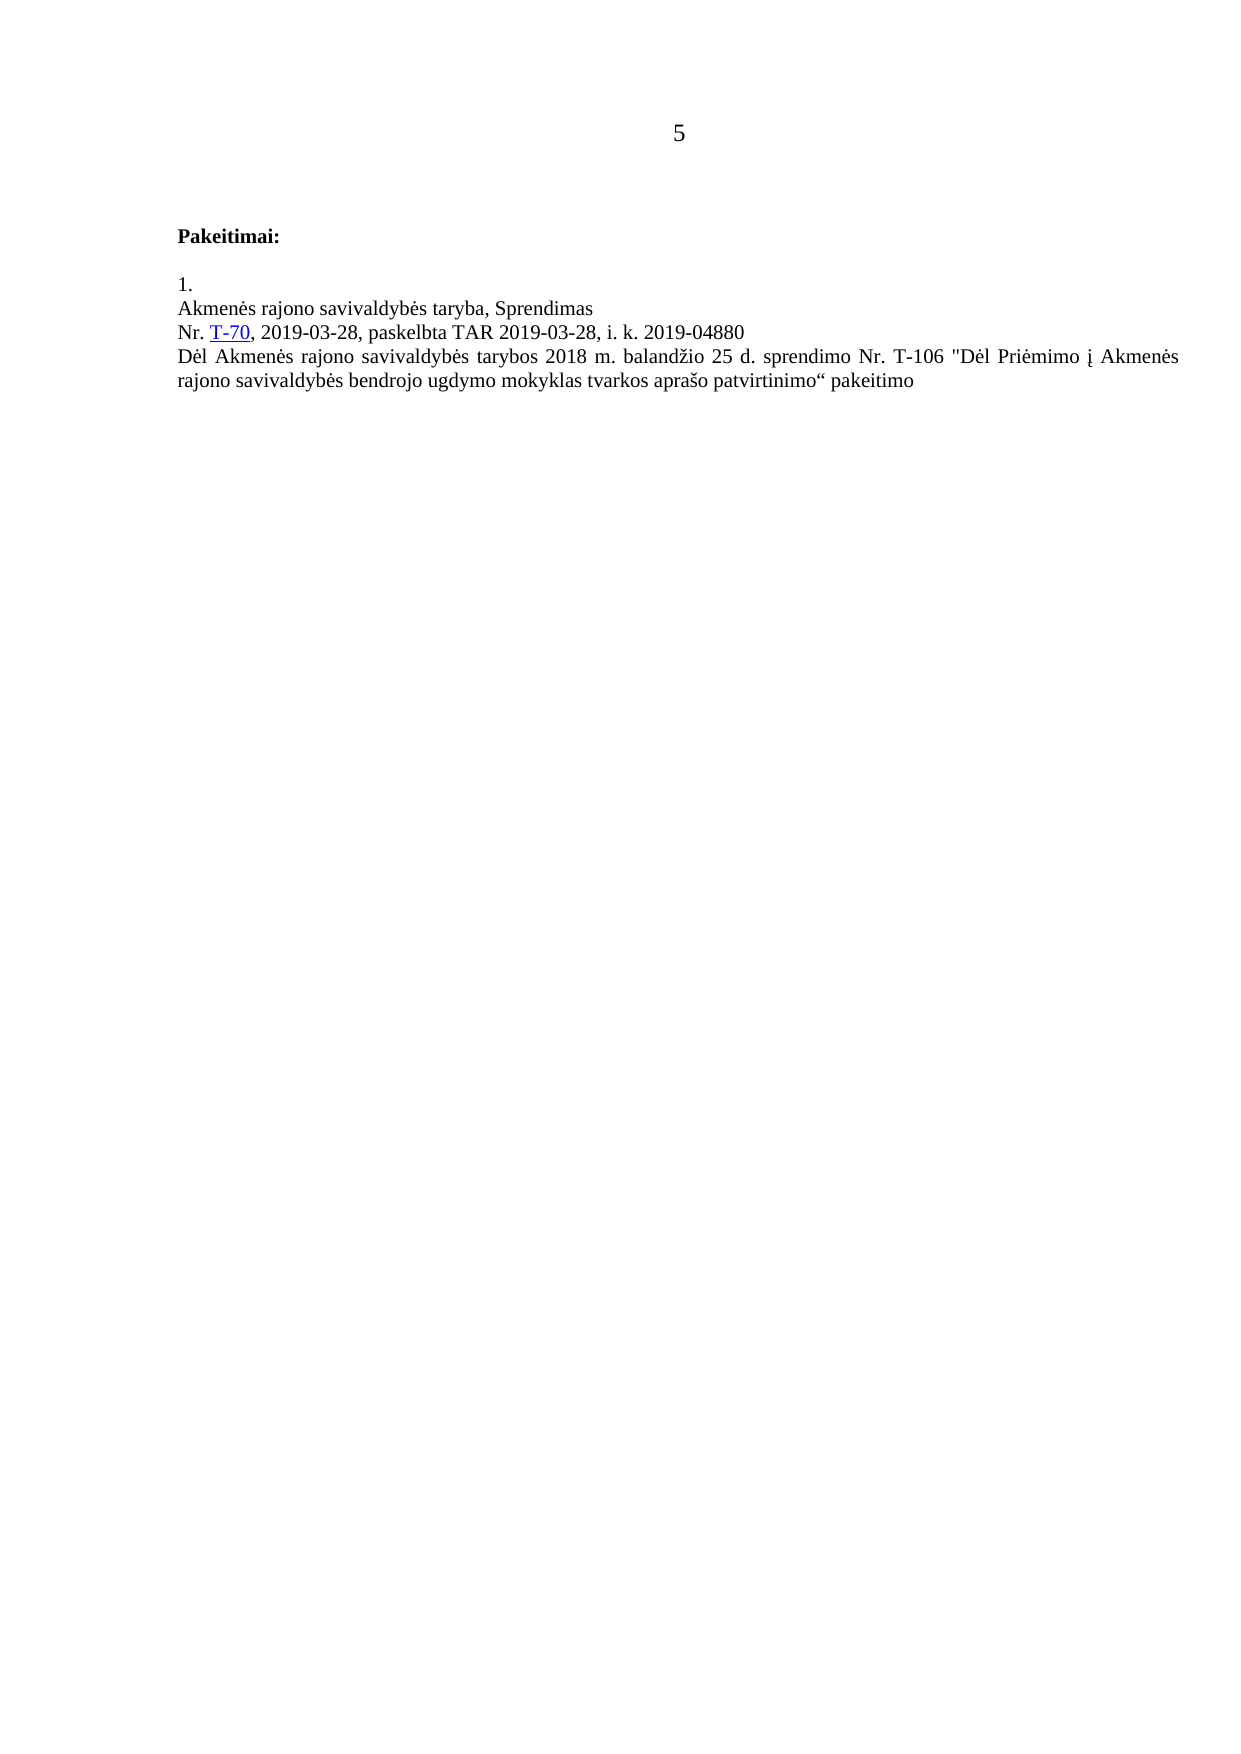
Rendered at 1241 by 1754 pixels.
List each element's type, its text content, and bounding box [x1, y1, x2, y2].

text Pakeitimai: [177, 224, 1181, 248]
text Nr. T-70, 2019-03-28, paskelbta TAR 2019-03-28, i. k. 2019-04880 [177, 320, 1181, 344]
text Dėl Akmenės rajono savivaldybės tarybos 2018 m. balandžio 25 d. sprendimo Nr. T-106 "Dėl Priėmimo į Akmenės rajono savivaldybės bendrojo ugdymo mokyklas tvarkos aprašo patvirtinimo“ pakeitimo [177, 344, 1181, 392]
text Akmenės rajono savivaldybės taryba, Sprendimas [177, 296, 1181, 320]
text 1. [177, 272, 1181, 296]
